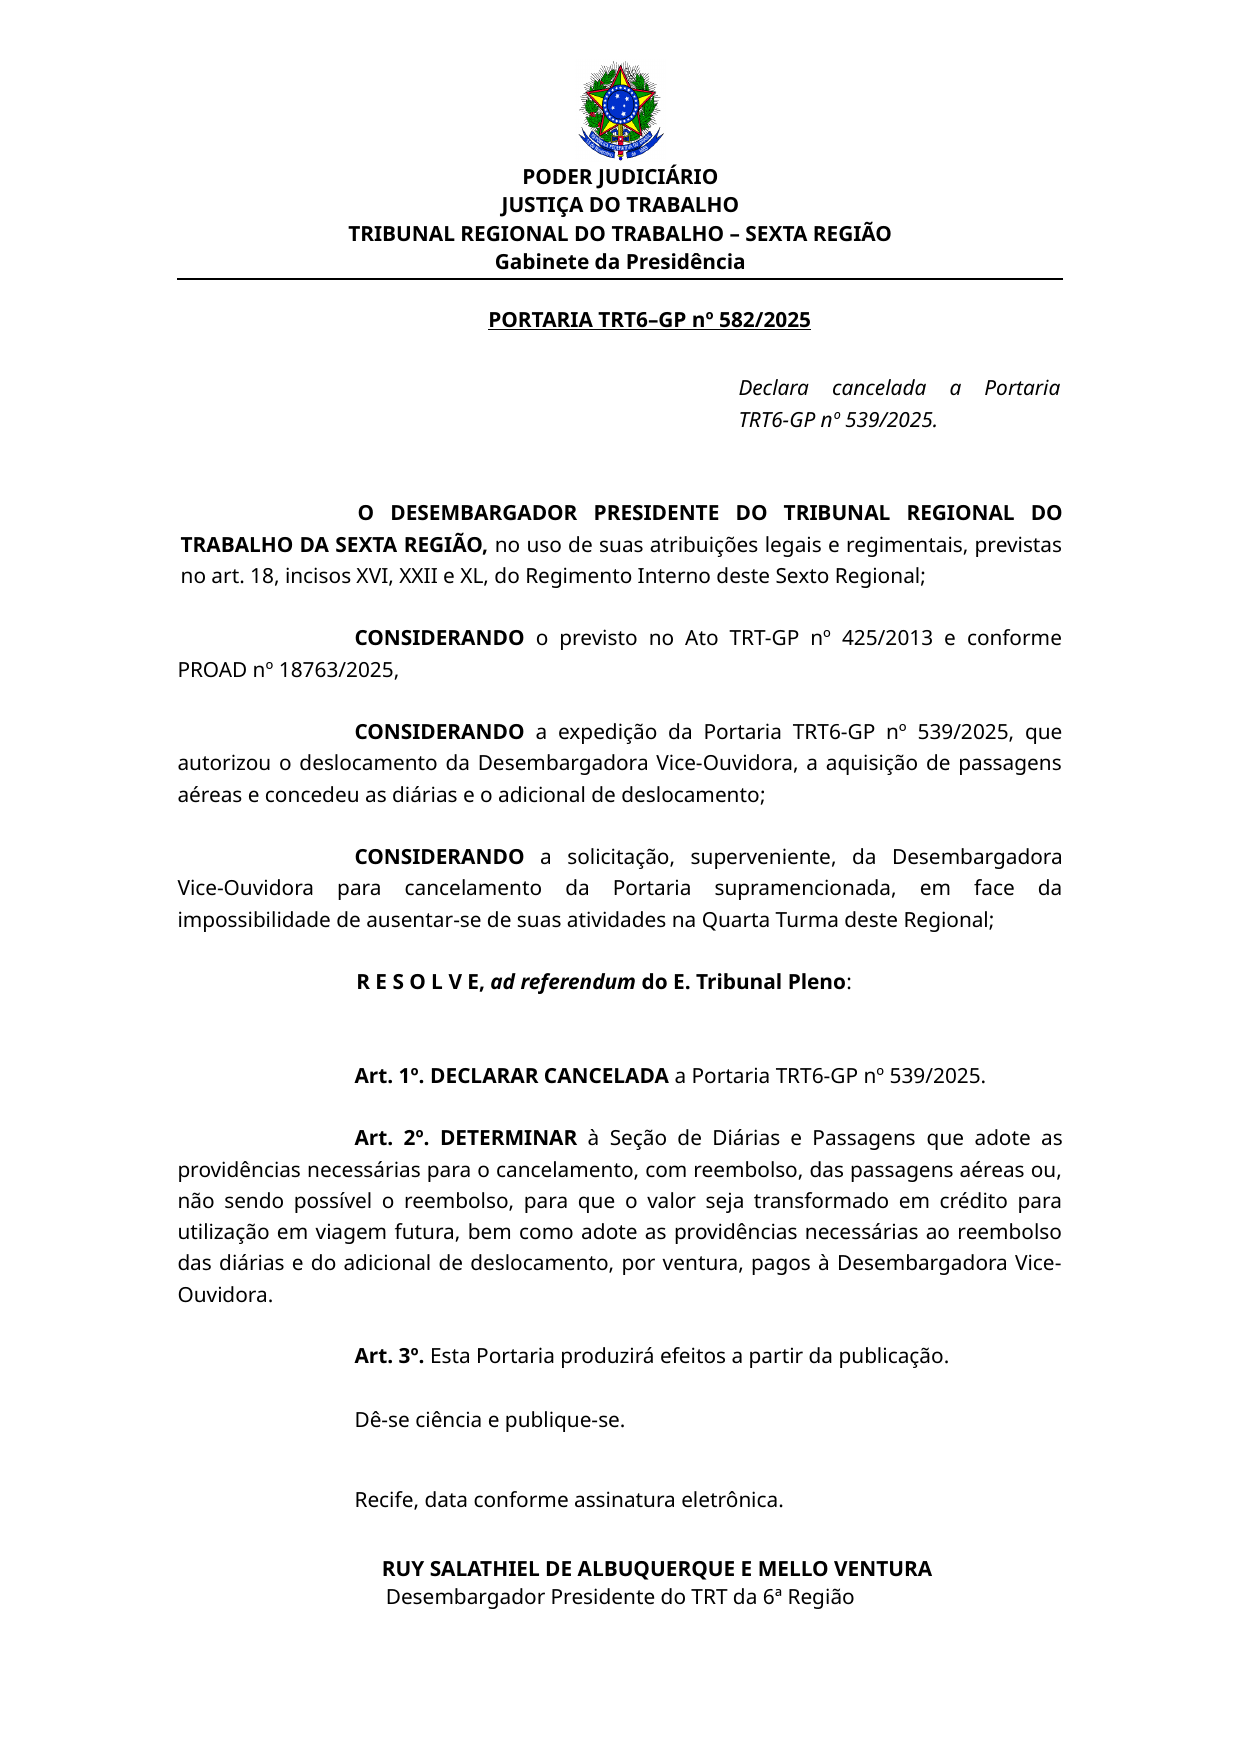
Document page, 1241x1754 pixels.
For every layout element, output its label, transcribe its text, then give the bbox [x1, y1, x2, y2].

text Dê-se ciência e publique-se. [177, 1405, 1063, 1433]
text JUSTIÇA DO TRABALHO [177, 190, 1063, 219]
text Art. 1º. DECLARAR CANCELADA a Portaria TRT6-GP nº 539/2025. [177, 1058, 1063, 1089]
text PORTARIA TRT6–GP nº 582/2025 [236, 305, 1063, 333]
text Art. 2º. DETERMINAR à Seção de Diárias e Passagens que adote as providências necessárias para o cancelamento, com reembolso, das passagens aéreas ou, não sendo possível o reembolso, para que o valor seja transformado em crédito para utilização em viagem futura, bem como adote as providências necessárias ao reembolso das diárias e do adicional de deslocamento, por ventura, pagos à Desembargadora Vice-Ouvidora. [177, 1121, 1063, 1308]
text CONSIDERANDO o previsto no Ato TRT-GP nº 425/2013 e conforme PROAD nº 18763/2025, [177, 621, 1063, 683]
text R E S O L V E, ad referendum do E. Tribunal Pleno: [179, 964, 1063, 996]
text CONSIDERANDO a solicitação, superveniente, da Desembargadora Vice-Ouvidora para cancelamento da Portaria supramencionada, em face da impossibilidade de ausentar-se de suas atividades na Quarta Turma deste Regional; [177, 839, 1063, 933]
text Art. 3º. Esta Portaria produzirá efeitos a partir da publicação. [177, 1341, 1063, 1369]
text Desembargador Presidente do TRT da 6ª Região [177, 1582, 1063, 1611]
text Recife, data conforme assinatura eletrônica. [354, 1485, 1063, 1513]
text O DESEMBARGADOR PRESIDENTE DO TRIBUNAL REGIONAL DO TRABALHO DA SEXTA REGIÃO, no uso de suas atribuições legais e regimentais, previstas no art. 18, incisos XVI, XXII e XL, do Regimento Interno deste Sexto Regional; [180, 496, 1063, 589]
text CONSIDERANDO a expedição da Portaria TRT6-GP nº 539/2025, que autorizou o deslocamento da Desembargadora Vice-Ouvidora, a aquisição de passagens aéreas e concedeu as diárias e o adicional de deslocamento; [177, 714, 1063, 808]
text TRIBUNAL REGIONAL DO TRABALHO – SEXTA REGIÃO [177, 219, 1063, 247]
text RUY SALATHIEL DE ALBUQUERQUE E MELLO VENTURA [177, 1554, 1063, 1582]
text Declara cancelada a Portaria TRT6-GP nº 539/2025. [738, 371, 1063, 433]
text Gabinete da Presidência [177, 247, 1063, 278]
text PODER JUDICIÁRIO [177, 162, 1063, 190]
